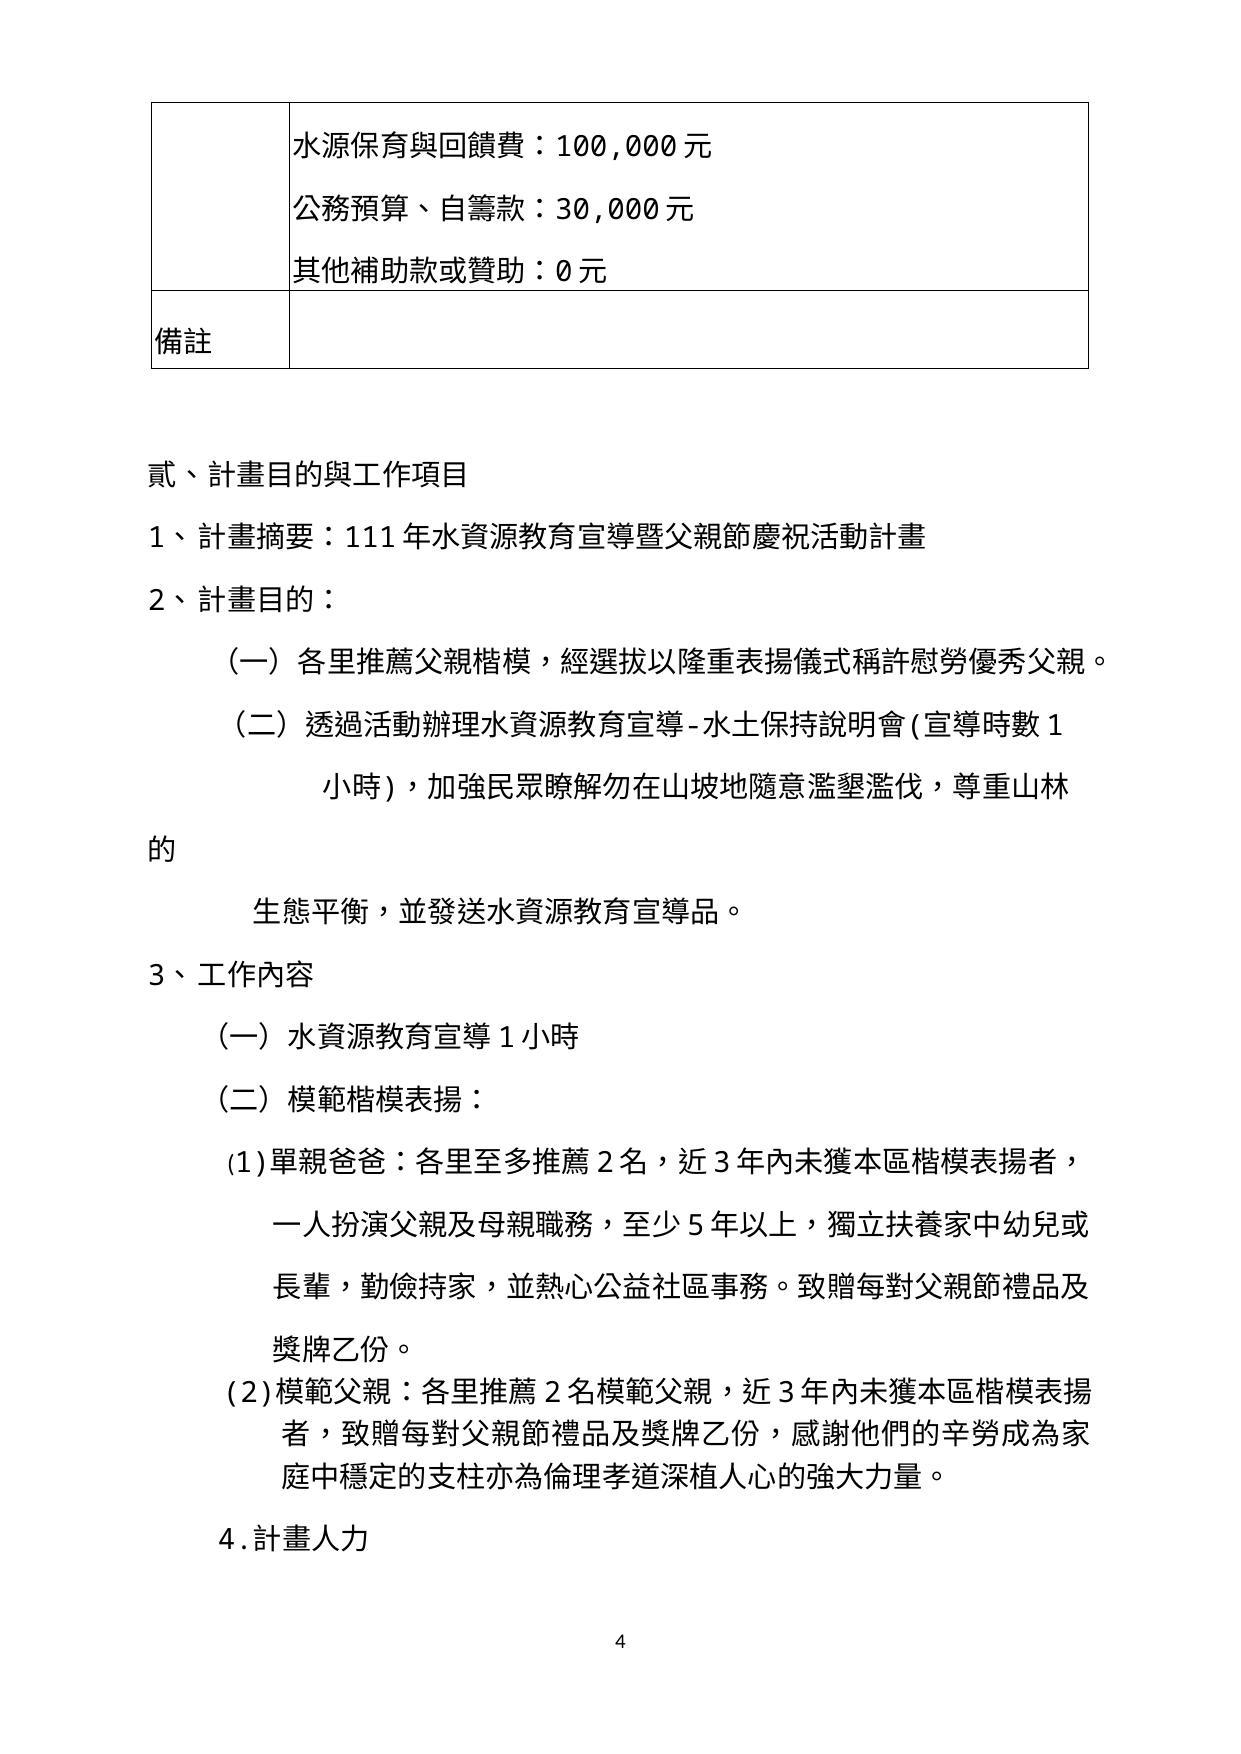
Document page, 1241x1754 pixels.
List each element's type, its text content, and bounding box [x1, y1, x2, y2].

text 小時)，加強民眾瞭解勿在山坡地隨意濫墾濫伐，尊重山林的 [148, 743, 1092, 868]
table_cell 水源保育與回饋費：100,000元 公務預算、自籌款：30,000元 其他補助款或贊助：0元 [290, 103, 1088, 290]
text 生態平衡，並發送水資源教育宣導品。 [148, 868, 1092, 931]
text 4.計畫人力 [148, 1495, 1092, 1558]
text (2)模範父親：各里推薦2名模範父親，近3年內未獲本區楷模表揚 者，致贈每對父親節禮品及獎牌乙份，感謝他們的辛勞成為家庭中穩定的支柱亦為倫理孝道深植人心的強大力量。 [223, 1368, 1092, 1495]
table_cell [152, 103, 289, 290]
table_cell 備註 [152, 291, 289, 367]
text （二）模範楷模表揚： [148, 1056, 1092, 1118]
text (1)單親爸爸：各里至多推薦2名，近3年內未獲本區楷模表揚者，一人扮演父親及母親職務，至少5年以上，獨立扶養家中幼兒或長輩，勤儉持家，並熱心公益社區事務。致贈每對父親節禮品及獎牌乙份。 [148, 1118, 1092, 1368]
list 計畫摘要：111年水資源教育宣導暨父親節慶祝活動計畫 [148, 493, 1092, 556]
text （一）各里推薦父親楷模，經選拔以隆重表揚儀式稱許慰勞優秀父親。 [210, 618, 1092, 681]
text （二）透過活動辦理水資源教育宣導-水土保持說明會(宣導時數1 [148, 681, 1092, 743]
table_cell [290, 291, 1088, 367]
list 工作內容 [148, 931, 1092, 993]
list 計畫目的： [148, 556, 1092, 618]
text （一）水資源教育宣導1小時 [148, 993, 1092, 1056]
list 計畫目的與工作項目 [148, 431, 1092, 493]
